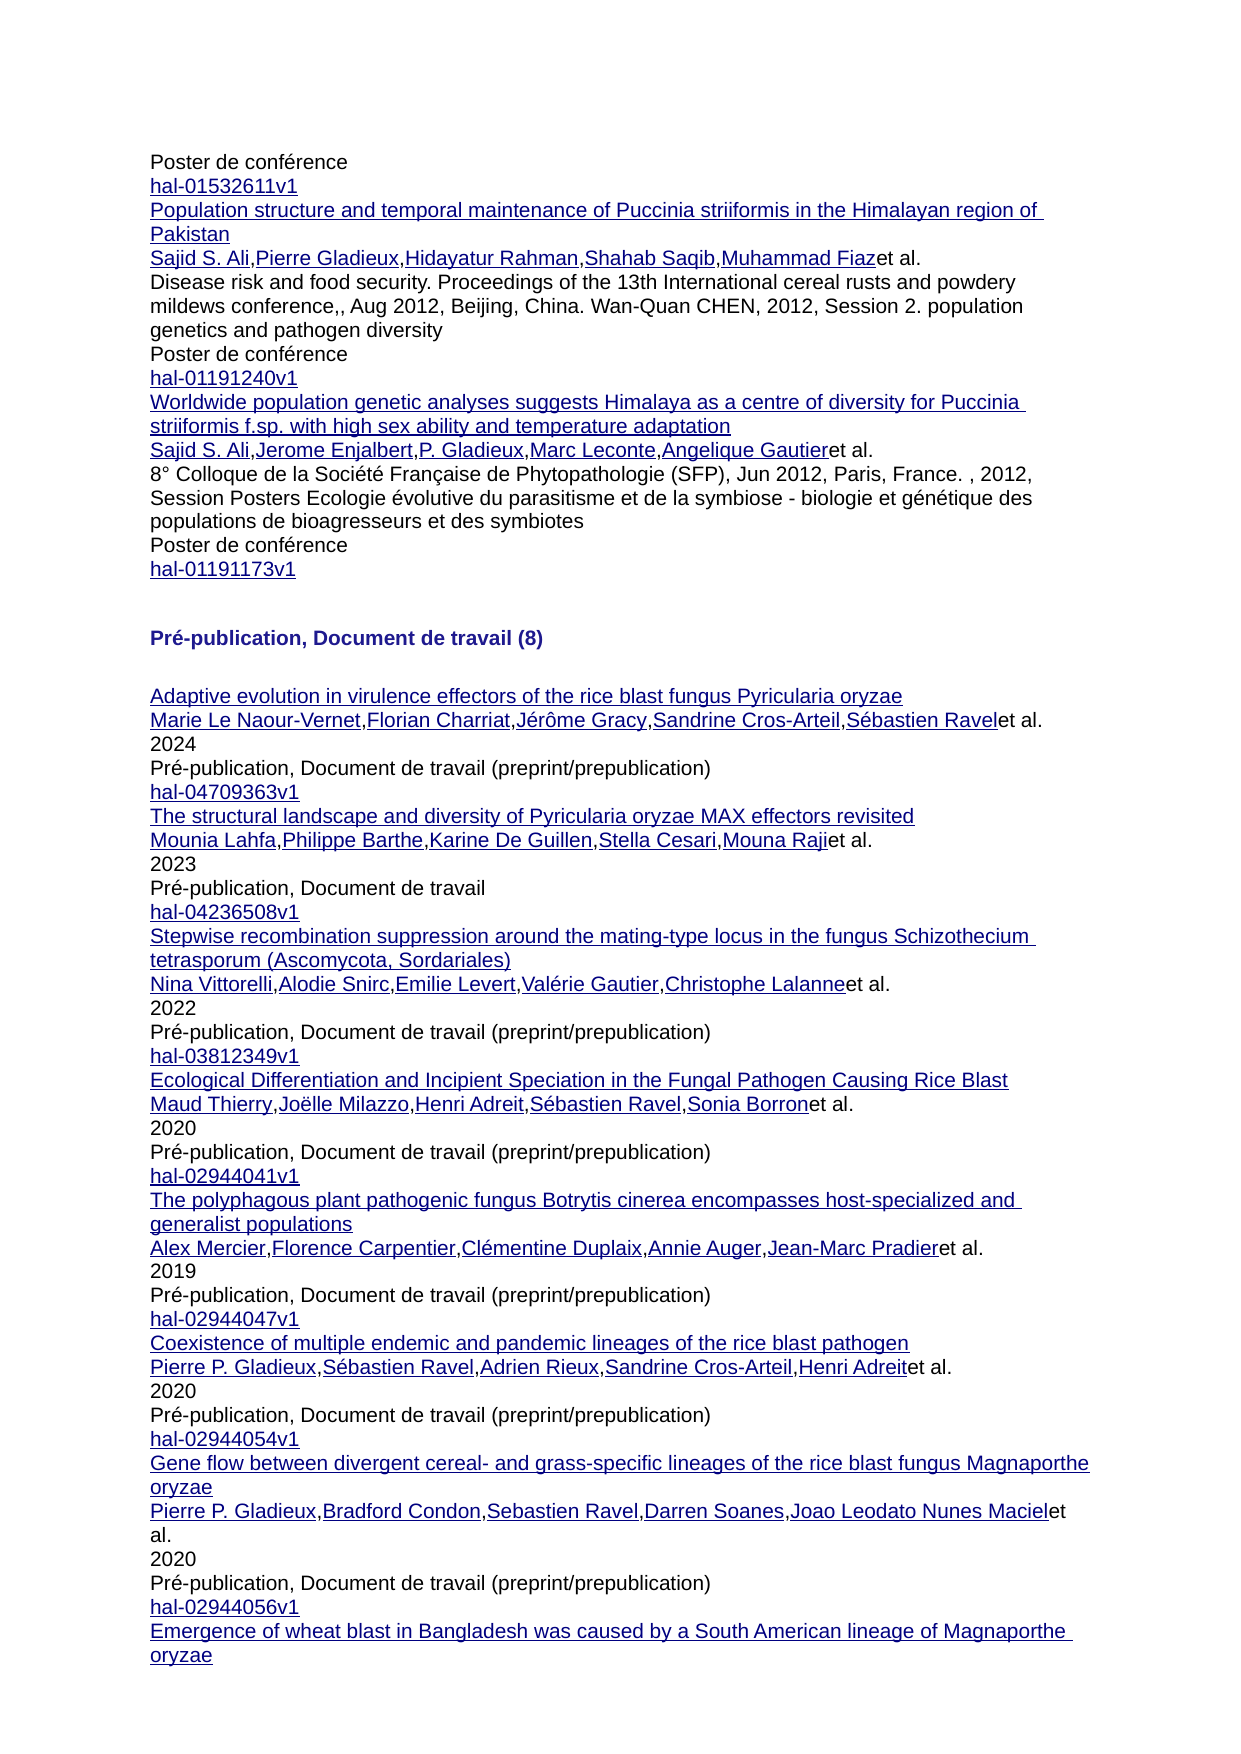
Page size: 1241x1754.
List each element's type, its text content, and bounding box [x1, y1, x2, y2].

table_cell oryzae Pierre P. Gladieux,Bradford Condon,Sebastien Ravel,Darren Soanes,Joao Leodato Nunes Macielet al. 2020 Pré-publication, Document de travail (preprint/prepublication) hal-02944056v1 [150, 1473, 1090, 1619]
table_cell Population structure and temporal maintenance of Puccinia striiformis in the Himalayan region of Pakistan Sajid S. Ali,Pierre Gladieux,Hidayatur Rahman,Shahab Saqib,Muhammad Fiazet al. Disease risk and food security. Proceedings of the 13th International cereal rusts and powdery mildews conference,, Aug 2012, Beijing, China. Wan-Quan CHEN, 2012, Session 2. population genetics and pathogen diversity Poster de conférence hal-01191240v1 [150, 198, 1090, 389]
table_cell The polyphagous plant pathogenic fungus Botrytis cinerea encompasses host-specialized and generalist populations Alex Mercier,Florence Carpentier,Clémentine Duplaix,Annie Auger,Jean-Marc Pradieret al. 2019 Pré-publication, Document de travail (preprint/prepublication) hal-02944047v1 [150, 1188, 1090, 1331]
table_cell The structural landscape and diversity of Pyricularia oryzae MAX effectors revisited Mounia Lahfa,Philippe Barthe,Karine De Guillen,Stella Cesari,Mouna Rajiet al. 2023 Pré-publication, Document de travail hal-04236508v1 [150, 804, 1090, 924]
table_cell Coexistence of multiple endemic and pandemic lineages of the rice blast pathogen Pierre P. Gladieux,Sébastien Ravel,Adrien Rieux,Sandrine Cros-Arteil,Henri Adreitet al. 2020 Pré-publication, Document de travail (preprint/prepublication) hal-02944054v1 [150, 1331, 1090, 1451]
table_cell Ecological Differentiation and Incipient Speciation in the Fungal Pathogen Causing Rice Blast Maud Thierry,Joëlle Milazzo,Henri Adreit,Sébastien Ravel,Sonia Borronet al. 2020 Pré-publication, Document de travail (preprint/prepublication) hal-02944041v1 [150, 1068, 1090, 1187]
table_cell Worldwide population genetic analyses suggests Himalaya as a centre of diversity for Puccinia striiformis f.sp. with high sex ability and temperature adaptation Sajid S. Ali,Jerome Enjalbert,P. Gladieux,Marc Leconte,Angelique Gautieret al. 8° Colloque de la Société Française de Phytopathologie (SFP), Jun 2012, Paris, France. , 2012, Session Posters Ecologie évolutive du parasitisme et de la symbiose - biologie et génétique des populations de bioagresseurs et des symbiotes Poster de conférence hal-01191173v1 [150, 390, 1090, 581]
table_cell Gene flow between divergent cereal‐ and grass-specific lineages of the rice blast fungus Magnaporthe [150, 1451, 1090, 1472]
table_cell Stepwise recombination suppression around the mating-type locus in the fungus Schizothecium tetrasporum (Ascomycota, Sordariales) Nina Vittorelli,Alodie Snirc,Emilie Levert,Valérie Gautier,Christophe Lalanneet al. 2022 Pré-publication, Document de travail (preprint/prepublication) hal-03812349v1 [150, 924, 1090, 1068]
subtitle Pré-publication, Document de travail (8) [150, 626, 1090, 650]
table_header Adaptive evolution in virulence effectors of the rice blast fungus Pyricularia oryzae Marie Le Naour-Vernet,Florian Charriat,Jérôme Gracy,Sandrine Cros-Arteil,Sébastien Ravelet al. 2024 Pré-publication, Document de travail (preprint/prepublication) hal-04709363v1 [150, 684, 1090, 804]
table_cell Emergence of wheat blast in Bangladesh was caused by a South American lineage of Magnaporthe oryzae [150, 1619, 1090, 1667]
table_cell Poster de conférence hal-01532611v1 [150, 150, 1090, 198]
